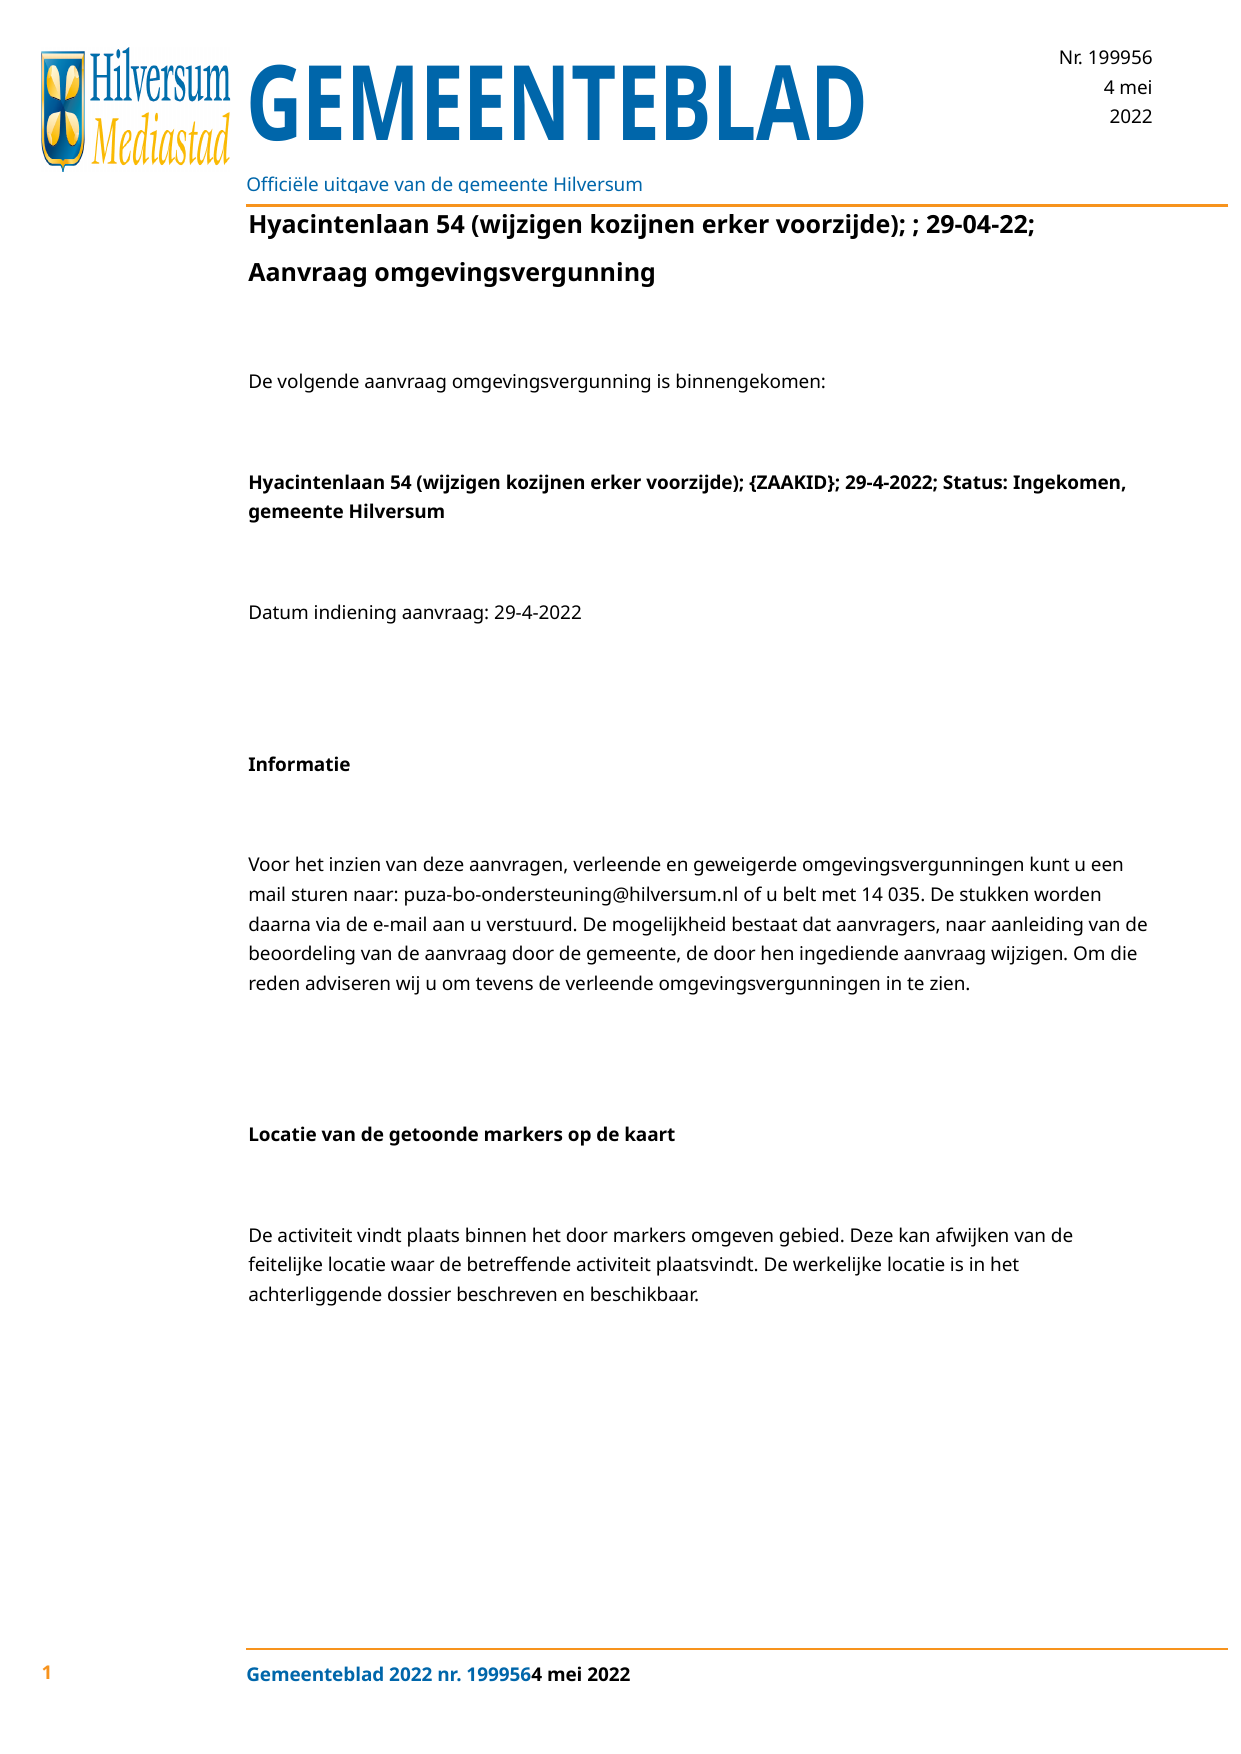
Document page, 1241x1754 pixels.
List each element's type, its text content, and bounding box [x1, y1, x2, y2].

text Hyacintenlaan 54 (wijzigen kozijnen erker voorzijde); {ZAAKID}; 29-4-2022; Status: Ingekomen, gemeente Hilversum [248, 469, 1152, 524]
text De volgende aanvraag omgevingsvergunning is binnengekomen: [248, 368, 1152, 394]
text Hyacintenlaan 54 (wijzigen kozijnen erker voorzijde); ; 29-04-22; Aanvraag omgevingsvergunning [248, 207, 1152, 288]
text Locatie van de getoonde markers op de kaart [248, 1121, 1152, 1147]
text Informatie [248, 751, 1152, 777]
text Voor het inzien van deze aanvragen, verleende en geweigerde omgevingsvergunningen kunt u een mail sturen naar: puza-bo-ondersteuning@hilversum.nl of u belt met 14 035. De stukken worden daarna via de e-mail aan u verstuurd. De mogelijkheid bestaat dat aanvragers, naar aanleiding van de beoordeling van de aanvraag door de gemeente, de door hen ingediende aanvraag wijzigen. Om die reden adviseren wij u om tevens de verleende omgevingsvergunningen in te zien. [248, 852, 1152, 996]
picture [41, 47, 231, 172]
text Datum indiening aanvraag: 29-4-2022 [248, 599, 1152, 625]
text De activiteit vindt plaats binnen het door markers omgeven gebied. Deze kan afwijken van de feitelijke locatie waar de betreffende activiteit plaatsvindt. De werkelijke locatie is in het achterliggende dossier beschreven en beschikbaar. [248, 1222, 1152, 1307]
